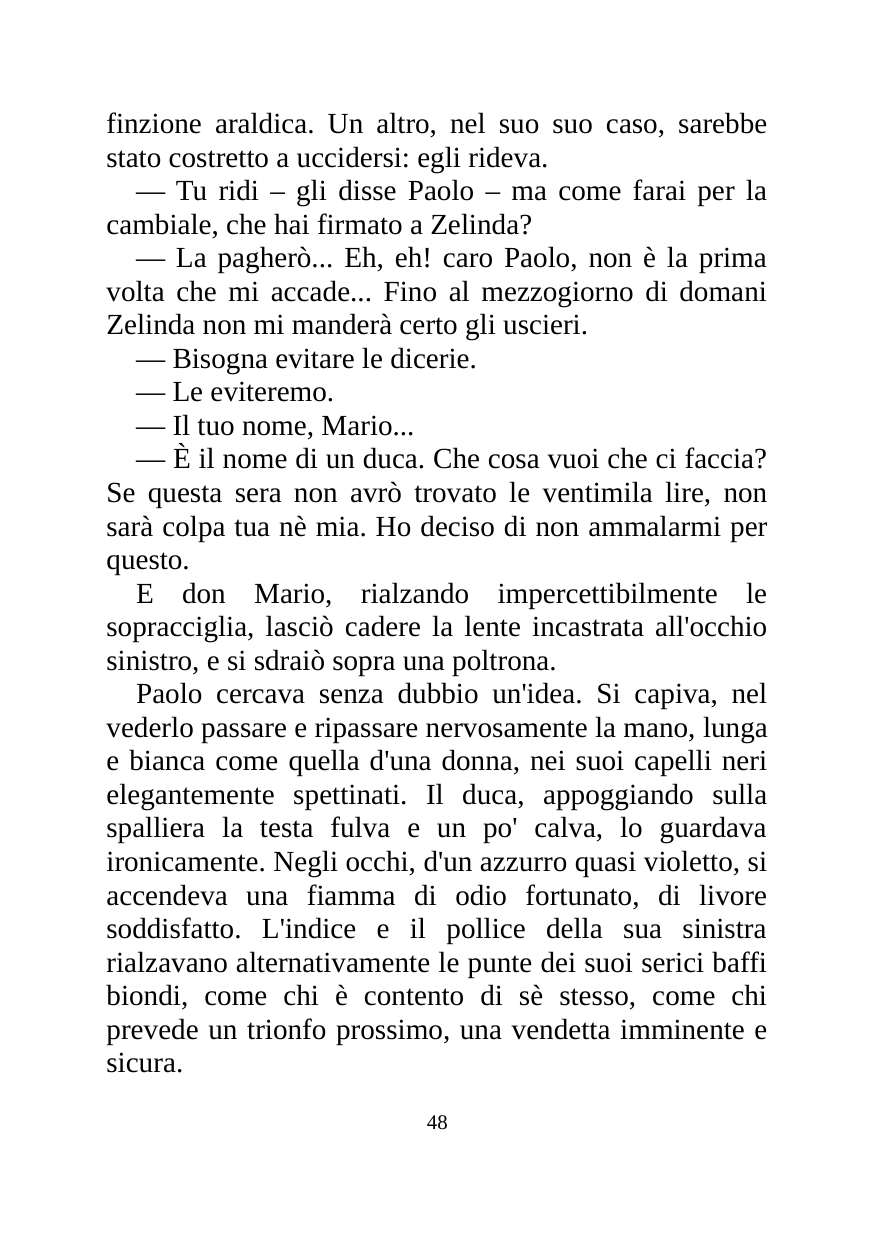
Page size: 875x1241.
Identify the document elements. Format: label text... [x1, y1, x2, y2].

text finzione araldica. Un altro, nel suo suo caso, sarebbe stato costretto a uccidersi: egli rideva. [106, 106, 768, 173]
text — È il nome di un duca. Che cosa vuoi che ci faccia? Se questa sera non avrò trovato le ventimila lire, non sarà colpa tua nè mia. Ho deciso di non ammalarmi per questo. [106, 442, 768, 576]
text — La pagherò... Eh, eh! caro Paolo, non è la prima volta che mi accade... Fino al mezzogiorno di domani Zelinda non mi manderà certo gli uscieri. [106, 240, 768, 341]
text Paolo cercava senza dubbio un'idea. Si capiva, nel vederlo passare e ripassare nervosamente la mano, lunga e bianca come quella d'una donna, nei suoi capelli neri elegantemente spettinati. Il duca, appoggiando sulla spalliera la testa fulva e un po' calva, lo guardava ironicamente. Negli occhi, d'un azzurro quasi violetto, si accendeva una fiamma di odio fortunato, di livore soddisfatto. L'indice e il pollice della sua sinistra rialzavano alternativamente le punte dei suoi serici baffi biondi, come chi è contento di sè stesso, come chi prevede un trionfo prossimo, una vendetta imminente e sicura. [106, 676, 768, 1079]
text — Il tuo nome, Mario... [106, 408, 768, 442]
text — Bisogna evitare le dicerie. [106, 341, 768, 374]
text — Tu ridi – gli disse Paolo – ma come farai per la cambiale, che hai firmato a Zelinda? [106, 173, 768, 240]
text — Le eviteremo. [106, 374, 768, 408]
text E don Mario, rialzando impercettibilmente le sopracciglia, lasciò cadere la lente incastrata all'occhio sinistro, e si sdraiò sopra una poltrona. [106, 576, 768, 676]
